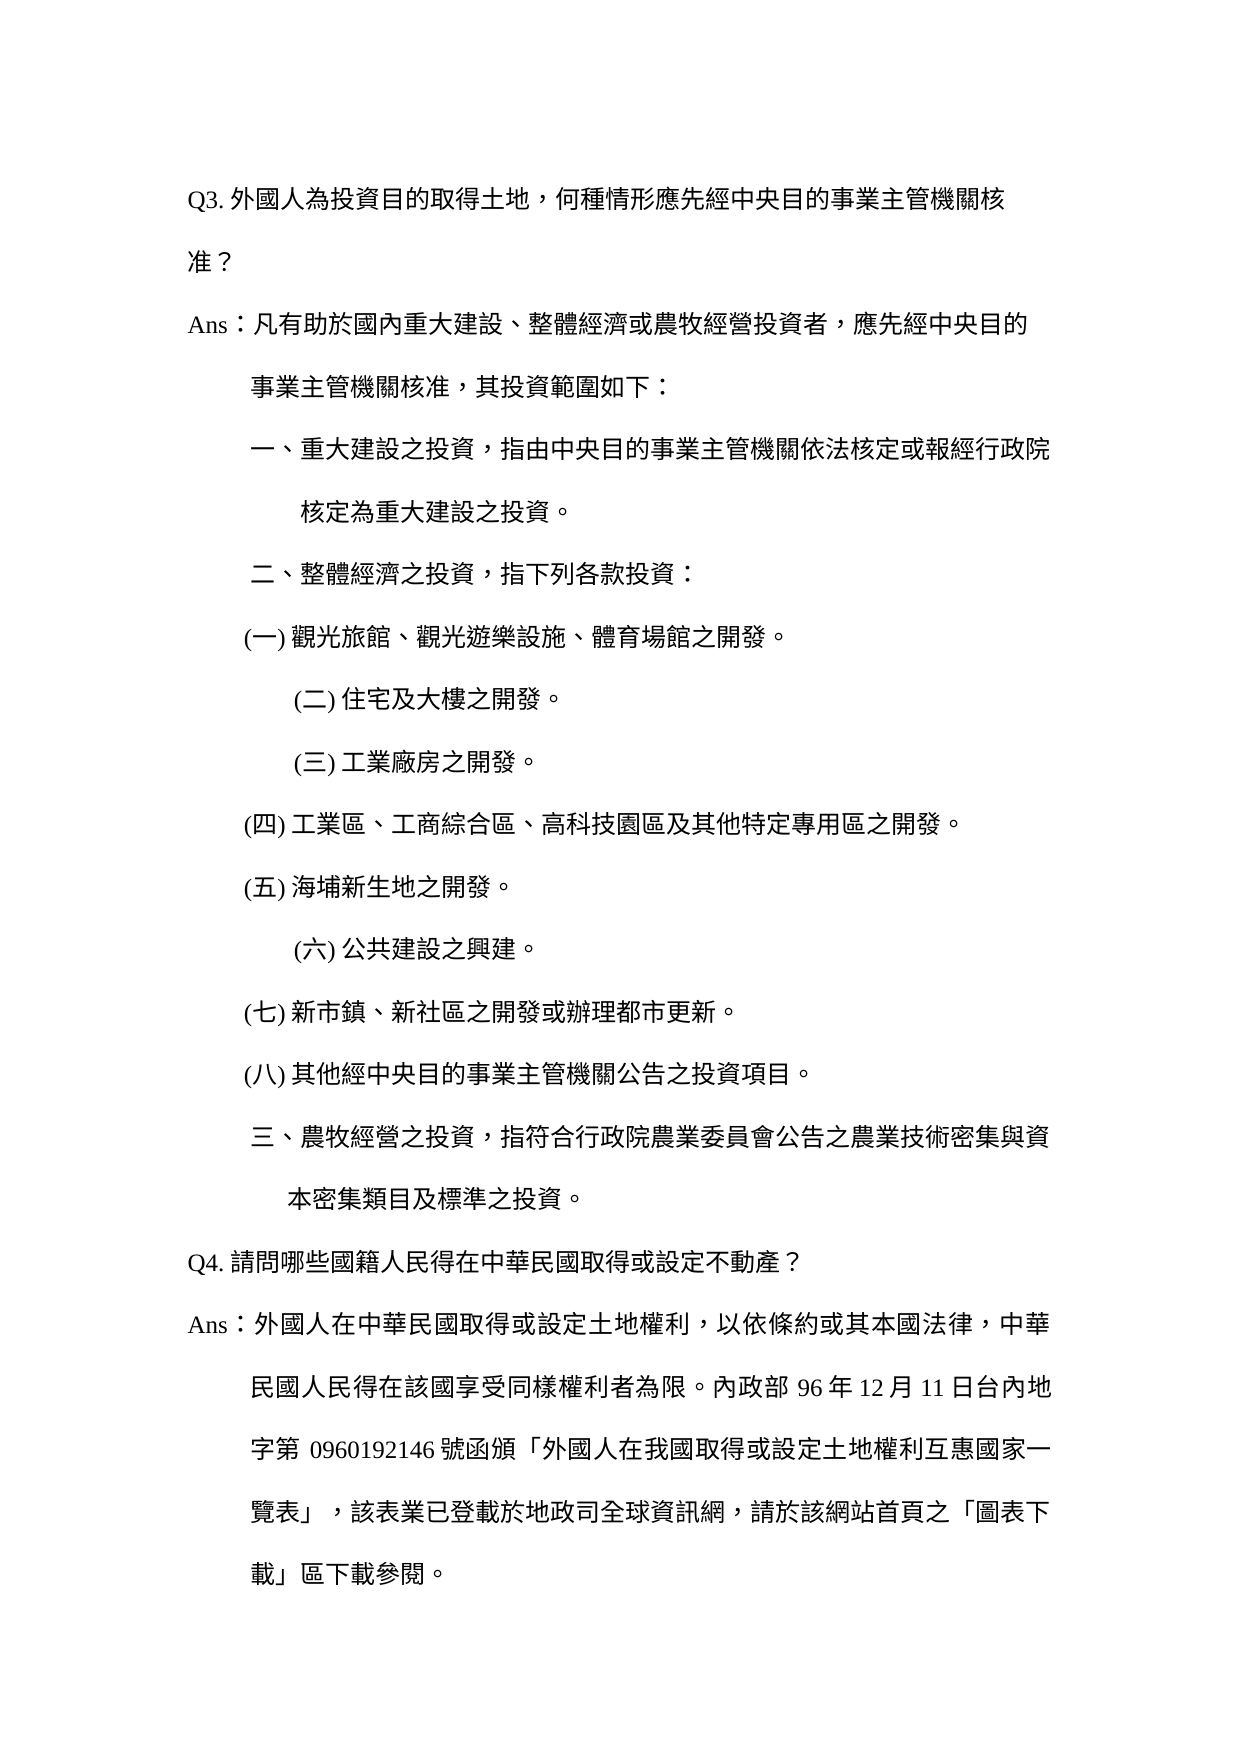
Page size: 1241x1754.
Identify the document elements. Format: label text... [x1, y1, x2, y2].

text (四) 工業區、工商綜合區、高科技園區及其他特定專用區之開發。 [187, 783, 1053, 846]
text Ans：外國人在中華民國取得或設定土地權利，以依條約或其本國法律，中華民國人民得在該國享受同樣權利者為限。內政部96年12月11日台內地字第 0960192146號函頒「外國人在我國取得或設定土地權利互惠國家一覽表」，該表業已登載於地政司全球資訊網，請於該網站首頁之「圖表下載」區下載參閱。 [187, 1283, 1053, 1596]
text (三) 工業廠房之開發。 [187, 721, 1053, 783]
text (六) 公共建設之興建。 [187, 908, 1053, 971]
text Q4. 請問哪些國籍人民得在中華民國取得或設定不動產？ [187, 1221, 1053, 1283]
text (八) 其他經中央目的事業主管機關公告之投資項目。 [187, 1033, 1053, 1096]
text Ans：凡有助於國內重大建設、整體經濟或農牧經營投資者，應先經中央目的事業主管機關核准，其投資範圍如下： [187, 283, 1053, 408]
text 二、整體經濟之投資，指下列各款投資： [187, 533, 1053, 596]
text (七) 新市鎮、新社區之開發或辦理都市更新。 [187, 971, 1053, 1033]
text (五) 海埔新生地之開發。 [187, 846, 1053, 908]
text 一、重大建設之投資，指由中央目的事業主管機關依法核定或報經行政院核定為重大建設之投資。 [250, 408, 1053, 533]
text 三、農牧經營之投資，指符合行政院農業委員會公告之農業技術密集與資本密集類目及標準之投資。 [250, 1096, 1053, 1221]
text (一) 觀光旅館、觀光遊樂設施、體育場館之開發。 [187, 596, 1053, 658]
text (二) 住宅及大樓之開發。 [187, 658, 1053, 721]
text Q3. 外國人為投資目的取得土地，何種情形應先經中央目的事業主管機關核准？ [187, 158, 1053, 283]
